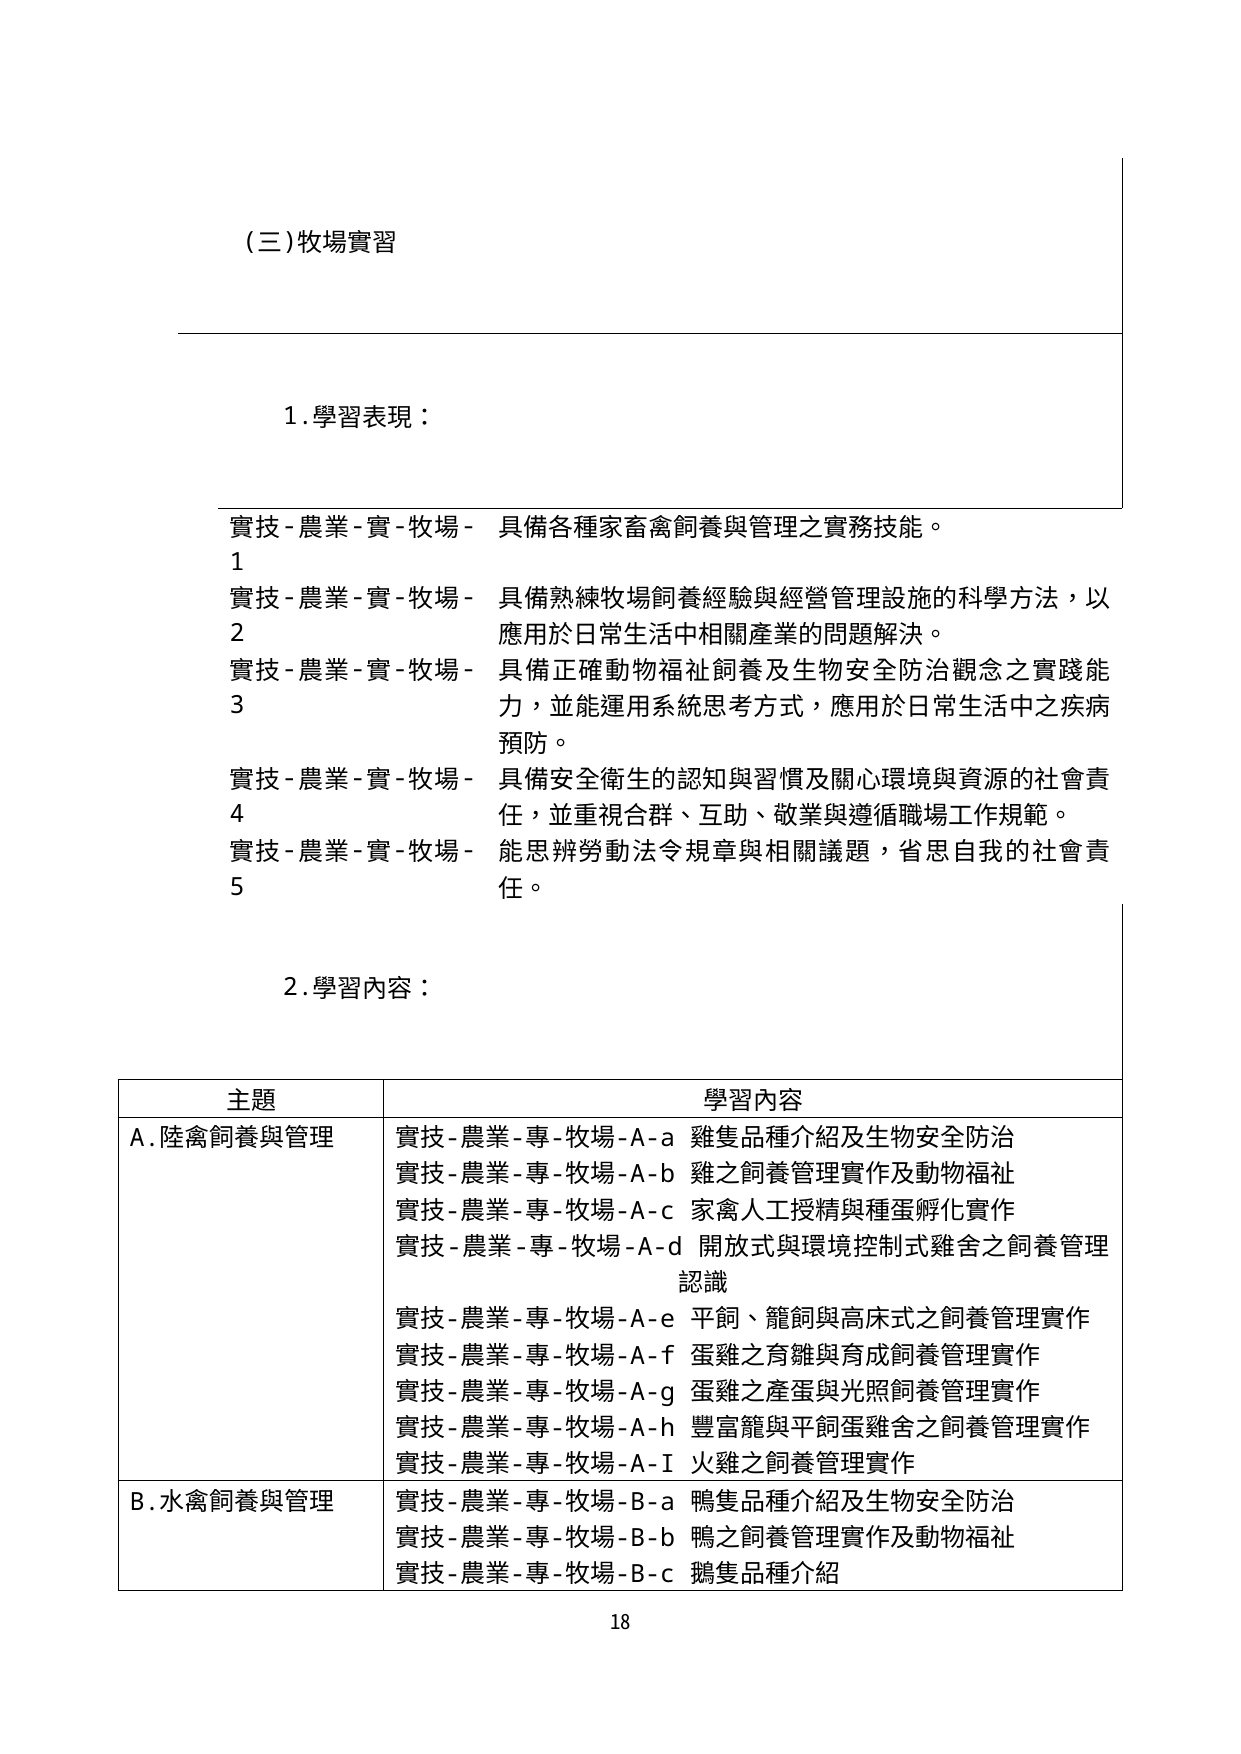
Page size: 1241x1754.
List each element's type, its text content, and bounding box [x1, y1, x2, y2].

table_cell B.水禽飼養與管理 [119, 1481, 383, 1590]
table_cell 能思辨勞動法令規章與相關議題，省思自我的社會責任。 [487, 832, 1122, 904]
table_header 具備各種家畜禽飼養與管理之實務技能。 [487, 508, 1122, 578]
table_header 主題 [119, 1080, 383, 1117]
table_cell 實技-農業-專-牧場-A-a 雞隻品種介紹及生物安全防治 實技-農業-專-牧場-A-b 雞之飼養管理實作及動物福祉 實技-農業-專-牧場-A-c 家禽人工授精與種蛋孵化實作 實技-農業-專-牧場-A-d 開放式與環境控制式雞舍之飼養管理認識 實技-農業-專-牧場-A-e 平飼、籠飼與高床式之飼養管理實作 實技-農業-專-牧場-A-f 蛋雞之育雛與育成飼養管理實作 實技-農業-專-牧場-A-g 蛋雞之產蛋與光照飼養管理實作 實技-農業-專-牧場-A-h 豐富籠與平飼蛋雞舍之飼養管理實作 實技-農業-專-牧場-A-I 火雞之飼養管理實作 [384, 1118, 1122, 1480]
table_cell 實技-農業-專-牧場-B-a 鴨隻品種介紹及生物安全防治 實技-農業-專-牧場-B-b 鴨之飼養管理實作及動物福祉 實技-農業-專-牧場-B-c 鵝隻品種介紹 [384, 1481, 1122, 1590]
table_cell 實技-農業-實-牧場-3 [218, 651, 487, 759]
table_cell 具備熟練牧場飼養經驗與經營管理設施的科學方法，以應用於日常生活中相關產業的問題解決。 [487, 578, 1122, 651]
table_header 學習內容 [384, 1080, 1122, 1117]
table_cell 具備安全衛生的認知與習慣及關心環境與資源的社會責任，並重視合群、互助、敬業與遵循職場工作規範。 [487, 759, 1122, 832]
text 2.學習內容： [218, 904, 1122, 1079]
table_cell 具備正確動物福祉飼養及生物安全防治觀念之實踐能力，並能運用系統思考方式，應用於日常生活中之疾病預防。 [487, 651, 1122, 759]
table_cell 實技-農業-實-牧場-2 [218, 578, 487, 651]
text 1.學習表現： [218, 333, 1122, 508]
table_cell A.陸禽飼養與管理 [119, 1118, 383, 1480]
table_cell 實技-農業-實-牧場-5 [218, 832, 487, 904]
table_cell 實技-農業-實-牧場-4 [218, 759, 487, 832]
table_header 實技-農業-實-牧場-1 [218, 508, 487, 578]
text (三)牧場實習 [177, 158, 1122, 333]
